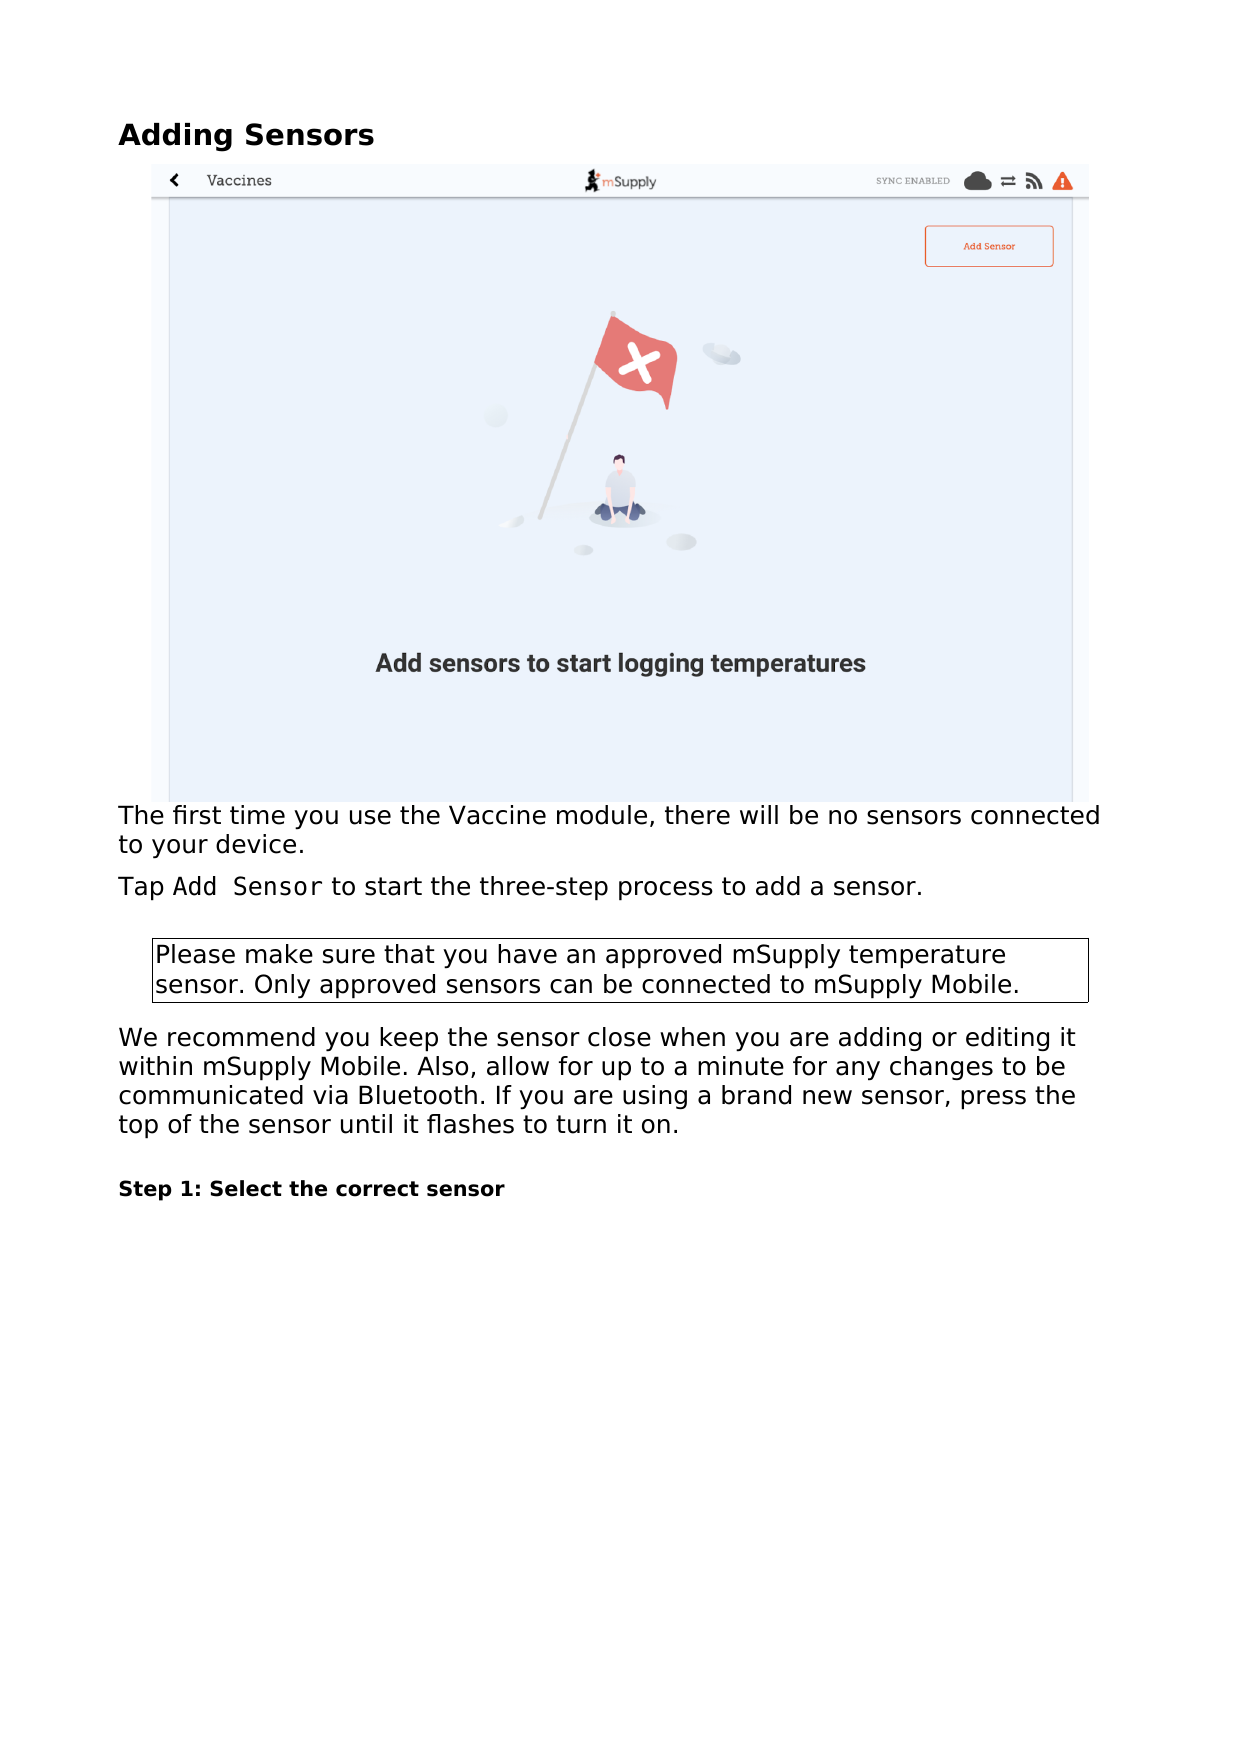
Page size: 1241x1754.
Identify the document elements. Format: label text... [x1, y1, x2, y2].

text Tap Add Sensor to start the three-step process to add a sensor. [118, 872, 1122, 901]
subtitle Step 1: Select the correct sensor [118, 1177, 1122, 1201]
text We recommend you keep the sensor close when you are adding or editing it within mSupply Mobile. Also, allow for up to a minute for any changes to be communicated via Bluetooth. If you are using a brand new sensor, press the top of the sensor until it flashes to turn it on. [118, 914, 1122, 1139]
text The first time you use the Vaccine module, there will be no sensors connected to your device. [118, 164, 1122, 860]
subtitle Adding Sensors [118, 118, 1122, 152]
picture [151, 164, 1089, 802]
table_header Please make sure that you have an approved mSupply temperature sensor. Only approved sensors can be connected to mSupply Mobile. [153, 939, 1088, 1002]
